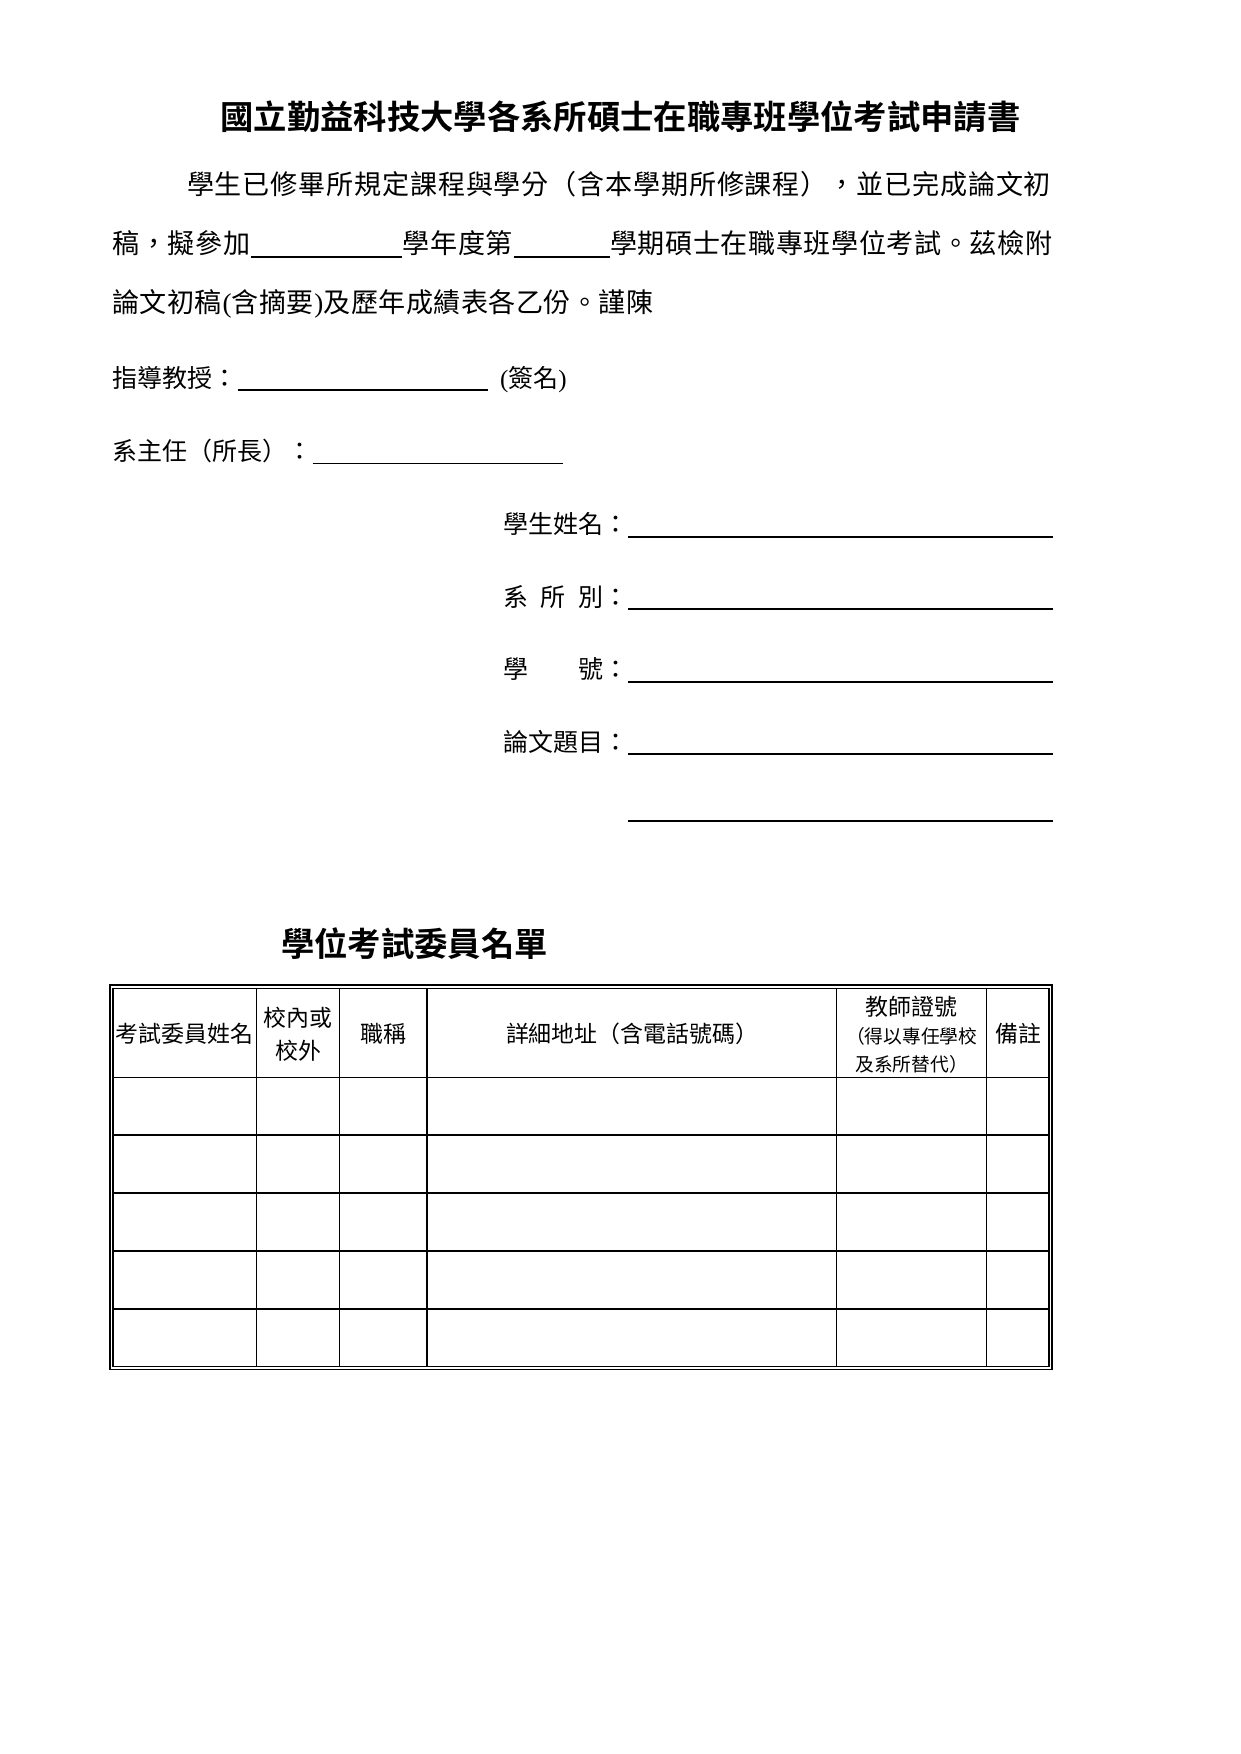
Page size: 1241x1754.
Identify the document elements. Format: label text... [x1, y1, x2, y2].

table_header 備註 [987, 989, 1048, 1077]
subtitle 學位考試委員名單 [112, 917, 1053, 966]
table_header 職稱 [340, 989, 426, 1077]
table_cell [987, 1310, 1048, 1366]
table_cell [428, 1078, 836, 1134]
text 學生已修畢所規定課程與學分（含本學期所修課程），並已完成論文初稿，擬參加 學年度第 學期碩士在職專班學位考試。茲檢附論文初稿(含摘要)及歷年成績表各乙份。謹陳 [112, 163, 1053, 320]
text 系 所 別： [112, 577, 1053, 613]
table_cell [114, 1194, 256, 1250]
table_header 教師證號 （得以專任學校及系所替代） [837, 989, 986, 1077]
table_cell [837, 1310, 986, 1366]
table_cell [257, 1136, 339, 1192]
table_cell [837, 1078, 986, 1134]
table_cell [428, 1194, 836, 1250]
table_cell [428, 1310, 836, 1366]
table_cell [114, 1310, 256, 1366]
table_cell [114, 1078, 256, 1134]
table_cell [428, 1252, 836, 1308]
table_cell [257, 1078, 339, 1134]
text 論文題目： [112, 722, 1053, 758]
table_header 考試委員姓名 [114, 989, 256, 1077]
table_cell [340, 1136, 426, 1192]
table_cell [837, 1194, 986, 1250]
table_cell [114, 1136, 256, 1192]
table_cell [257, 1194, 339, 1250]
text 國立勤益科技大學各系所碩士在職專班學位考試申請書 [187, 91, 1053, 139]
text 學生姓名： [112, 505, 1053, 541]
table_cell [114, 1252, 256, 1308]
table_cell [837, 1136, 986, 1192]
table_cell [257, 1252, 339, 1308]
table_cell [340, 1252, 426, 1308]
text 系主任（所長）： [112, 432, 1053, 468]
table_cell [257, 1310, 339, 1366]
table_cell [428, 1136, 836, 1192]
table_cell [987, 1078, 1048, 1134]
table_header 校內或 校外 [257, 989, 339, 1077]
table_cell [340, 1078, 426, 1134]
table_cell [987, 1252, 1048, 1308]
table_header 詳細地址（含電話號碼） [428, 989, 836, 1077]
text 學 號： [112, 650, 1053, 686]
table_cell [987, 1194, 1048, 1250]
table_cell [340, 1310, 426, 1366]
table_cell [987, 1136, 1048, 1192]
table_cell [340, 1194, 426, 1250]
text 指導教授： (簽名) [112, 358, 1053, 395]
table_cell [837, 1252, 986, 1308]
